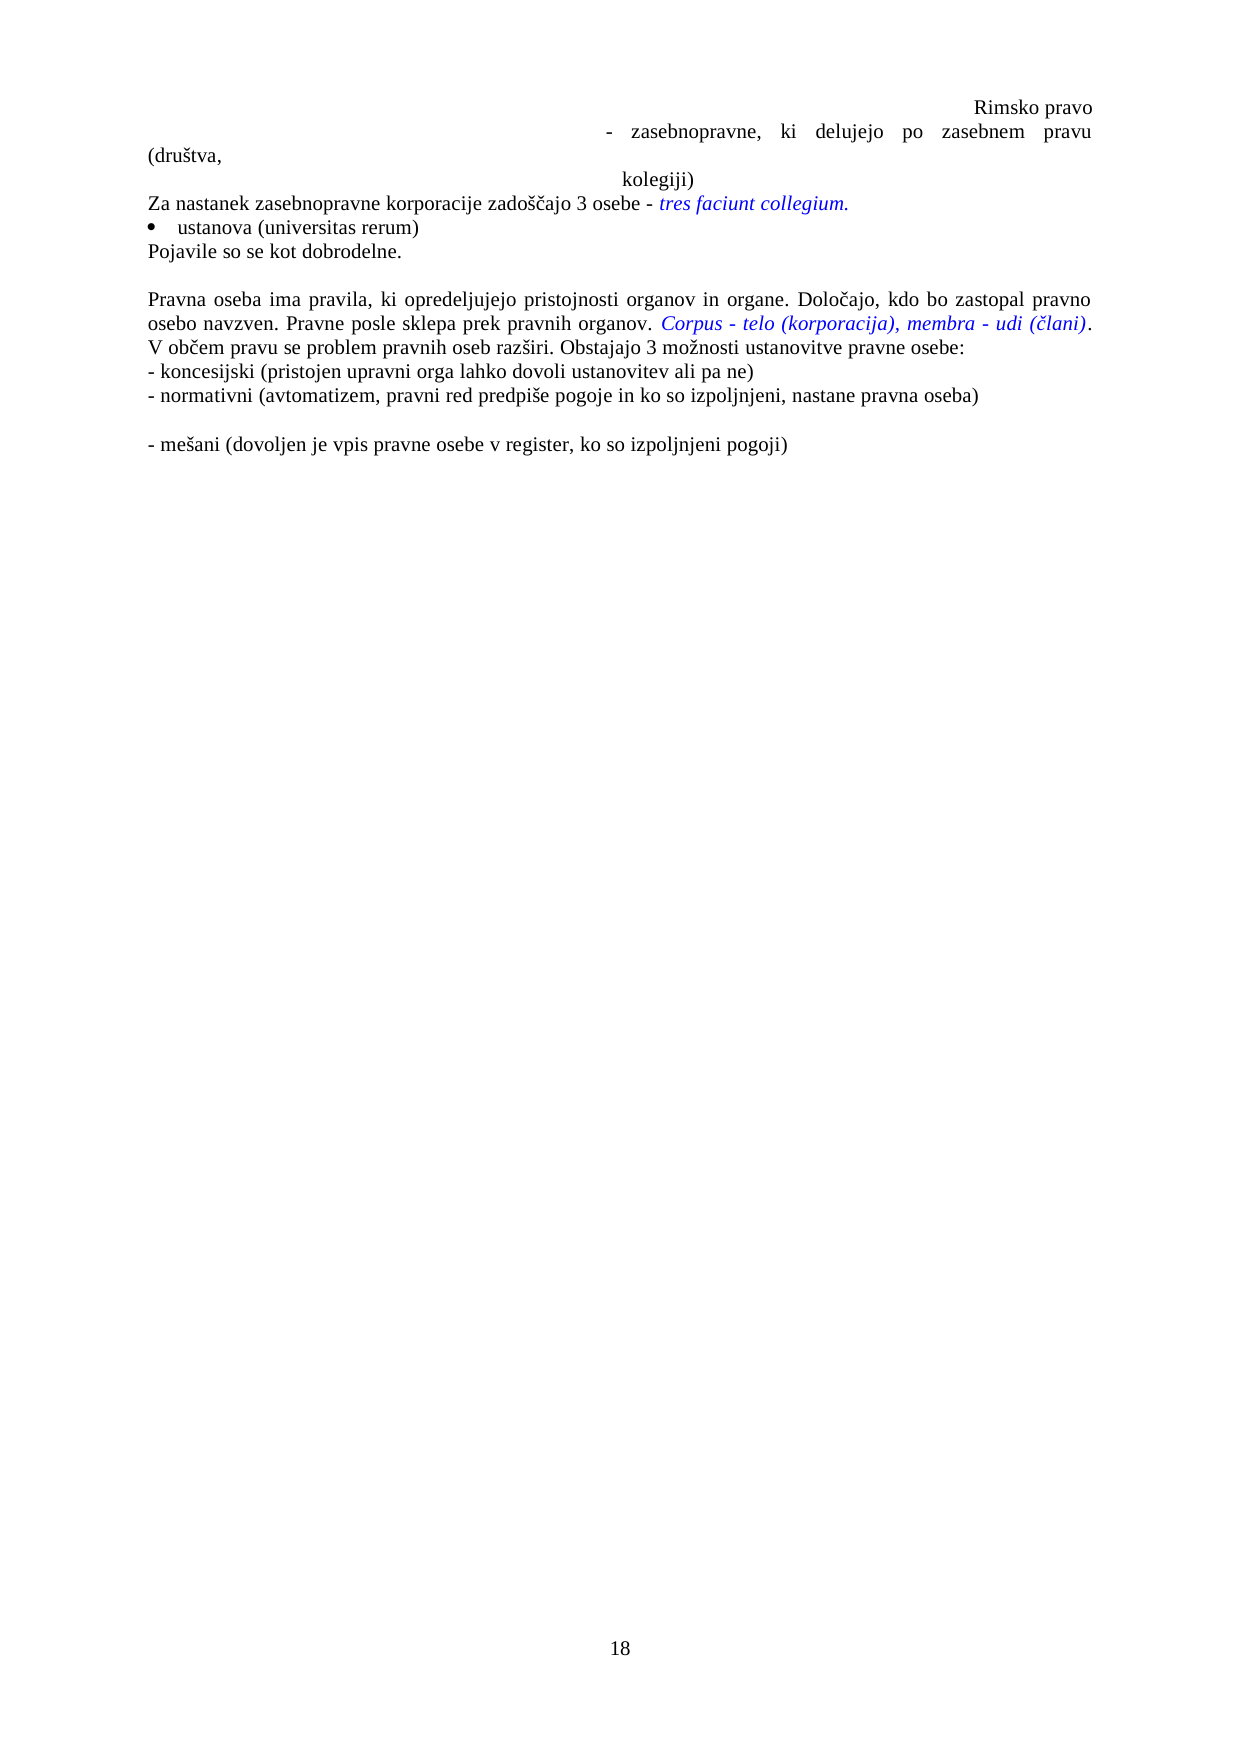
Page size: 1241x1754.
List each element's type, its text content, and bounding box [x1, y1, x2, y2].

list ustanova (universitas rerum) [148, 215, 1092, 239]
text Pojavile so se kot dobrodelne. [148, 239, 1092, 263]
text - koncesijski (pristojen upravni orga lahko dovoli ustanovitev ali pa ne) [148, 359, 1092, 383]
text Za nastanek zasebnopravne korporacije zadoščajo 3 osebe - tres faciunt collegium. [148, 191, 1092, 215]
text Pravna oseba ima pravila, ki opredeljujejo pristojnosti organov in organe. Določajo, kdo bo zastopal pravno osebo navzven. Pravne posle sklepa prek pravnih organov. Corpus - telo (korporacija), membra - udi (člani). V občem pravu se problem pravnih oseb razširi. Obstajajo 3 možnosti ustanovitve pravne osebe: [148, 287, 1092, 359]
text kolegiji) [148, 167, 1092, 191]
text - normativni (avtomatizem, pravni red predpiše pogoje in ko so izpoljnjeni, nastane pravna oseba) [148, 383, 1092, 407]
text - mešani (dovoljen je vpis pravne osebe v register, ko so izpoljnjeni pogoji) [148, 432, 1092, 456]
text - zasebnopravne, ki delujejo po zasebnem pravu (društva, [148, 118, 1092, 167]
